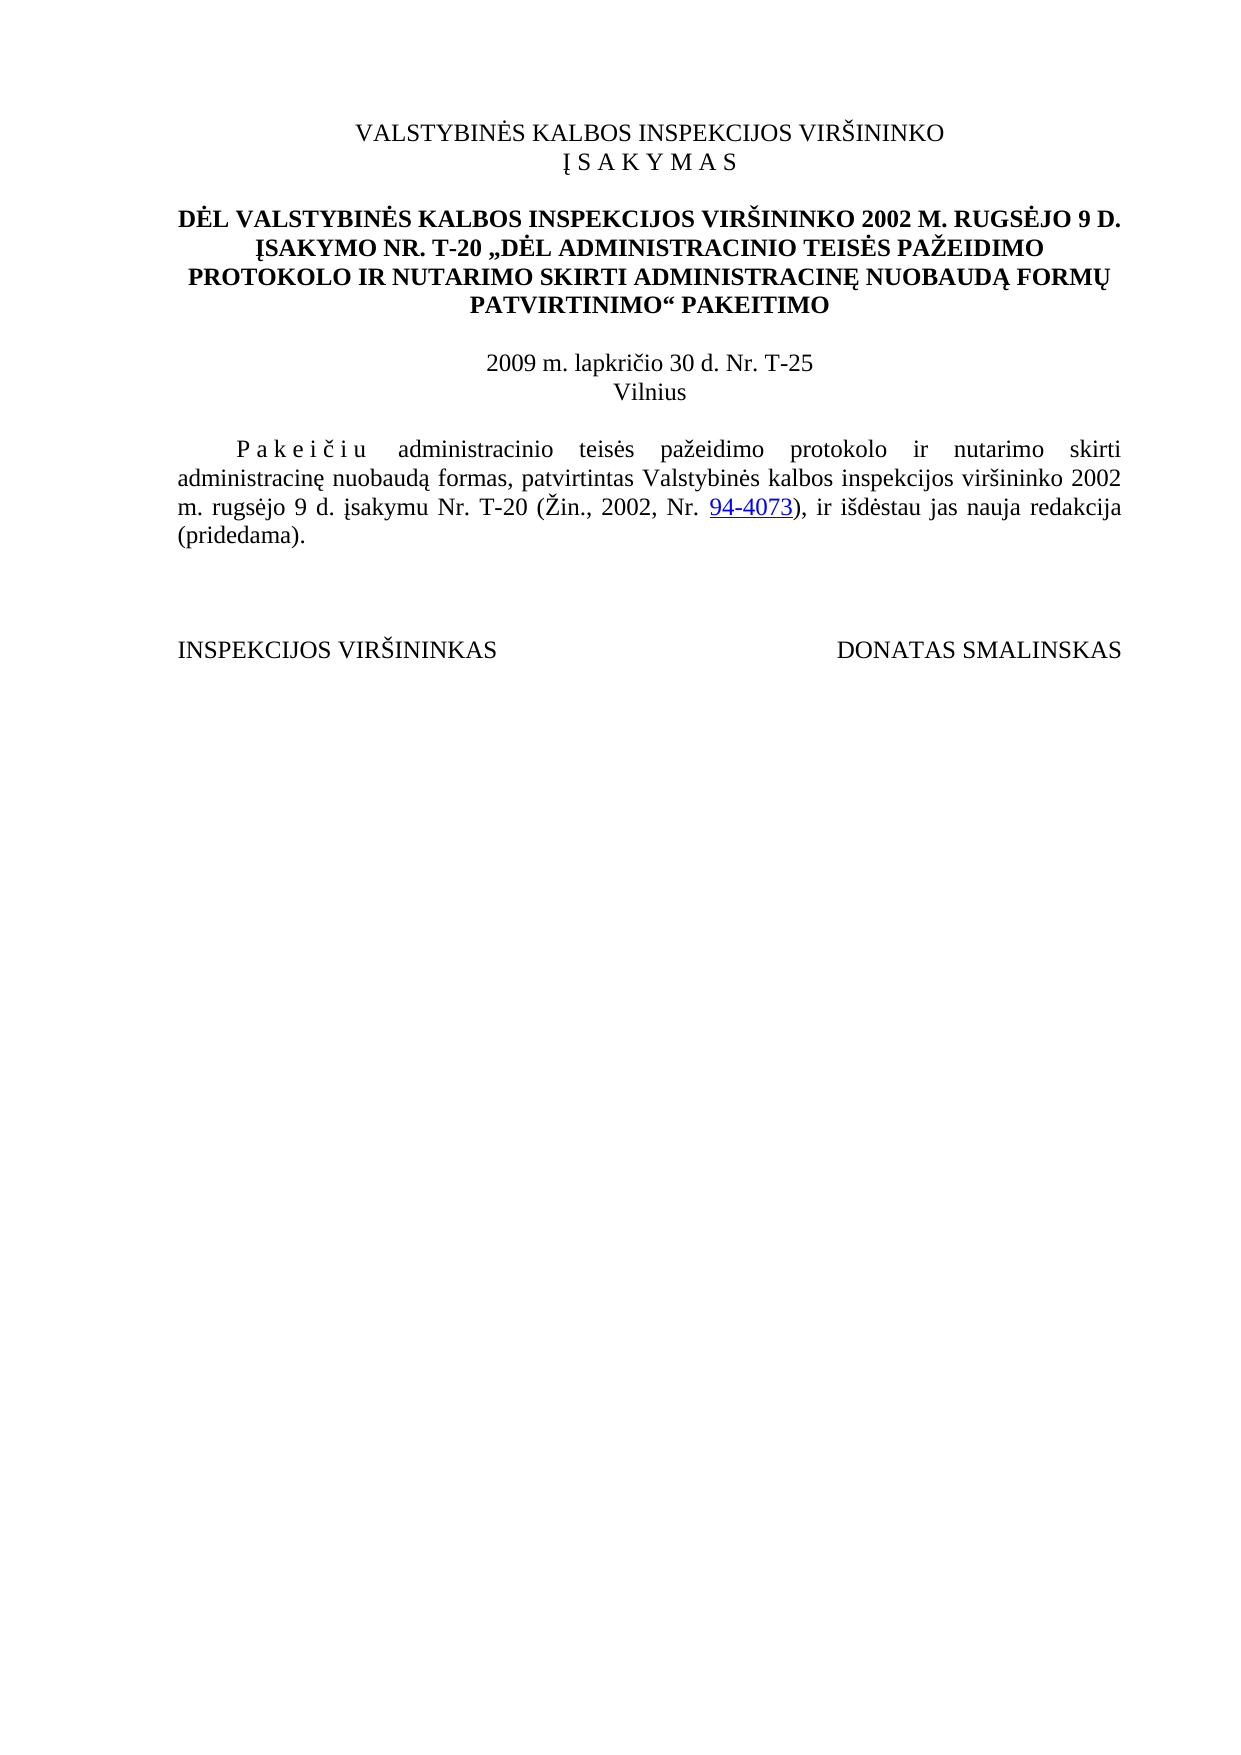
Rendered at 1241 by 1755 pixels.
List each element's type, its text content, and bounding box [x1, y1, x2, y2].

text Vilnius [177, 377, 1122, 406]
text DĖL VALSTYBINĖS KALBOS INSPEKCIJOS VIRŠININKO 2002 M. RUGSĖJO 9 D. ĮSAKYMO Nr. T-20 „DĖL ADMINISTRACINIO TEISĖS PAŽEIDIMO PROTOKOLO IR NUTARIMO SKIRTI ADMINISTRACINĘ NUOBAUDĄ FORMŲ PATVIRTINIMO“ PAKEITIMO [177, 204, 1122, 319]
text ĮSAKYMAS [177, 147, 1122, 176]
text Pakeičiu administracinio teisės pažeidimo protokolo ir nutarimo skirti administracinę nuobaudą formas, patvirtintas Valstybinės kalbos inspekcijos viršininko 2002 m. rugsėjo 9 d. įsakymu Nr. T-20 (Žin., 2002, Nr. 94-4073), ir išdėstau jas nauja redakcija (pridedama). [177, 434, 1122, 549]
text VALSTYBINĖS KALBOS INSPEKCIJOS VIRŠININKO [177, 118, 1122, 147]
text 2009 m. lapkričio 30 d. Nr. T-25 [177, 348, 1122, 377]
text Inspekcijos viršininkas Donatas Smalinskas [177, 636, 1122, 664]
